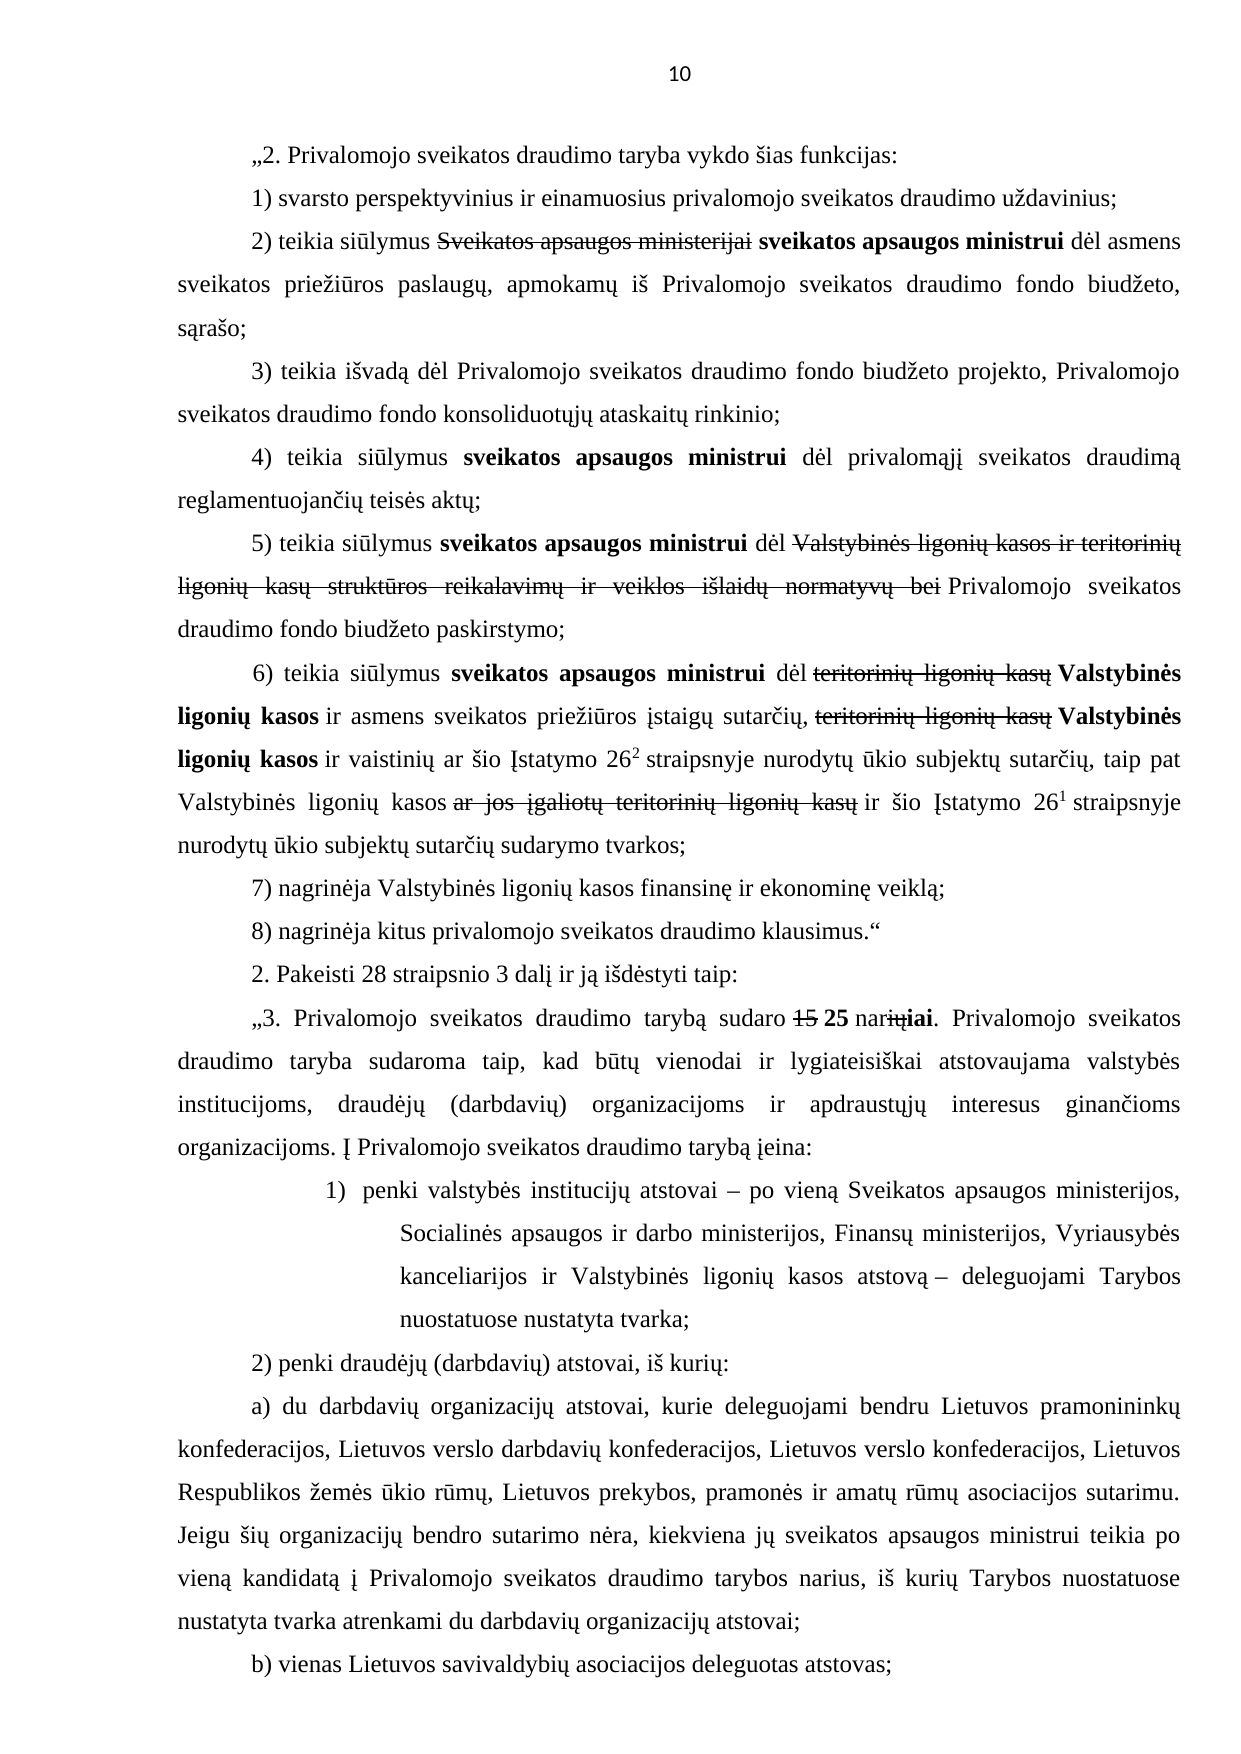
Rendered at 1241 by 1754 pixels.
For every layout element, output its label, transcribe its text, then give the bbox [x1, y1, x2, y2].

text 3) teikia išvadą dėl Privalomojo sveikatos draudimo fondo biudžeto projekto, Privalomojo sveikatos draudimo fondo konsoliduotųjų ataskaitų rinkinio; [177, 356, 1181, 428]
text 2) penki draudėjų (darbdavių) atstovai, iš kurių: [177, 1348, 1181, 1376]
text 8) nagrinėja kitus privalomojo sveikatos draudimo klausimus.“ [177, 916, 1181, 945]
text „3. Privalomojo sveikatos draudimo tarybą sudaro 15 25 nariųiai. Privalomojo sveikatos draudimo taryba sudaroma taip, kad būtų vienodai ir lygiateisiškai atstovaujama valstybės institucijoms, draudėjų (darbdavių) organizacijoms ir apdraustųjų interesus ginančioms organizacijoms. Į Privalomojo sveikatos draudimo tarybą įeina: [177, 1003, 1181, 1161]
list penki valstybės institucijų atstovai – po vieną Sveikatos apsaugos ministerijos, Socialinės apsaugos ir darbo ministerijos, Finansų ministerijos, Vyriausybės kanceliarijos ir Valstybinės ligonių kasos atstovą – deleguojami Tarybos nuostatuose nustatyta tvarka; [325, 1175, 1181, 1333]
text a) du darbdavių organizacijų atstovai, kurie deleguojami bendru Lietuvos pramonininkų konfederacijos, Lietuvos verslo darbdavių konfederacijos, Lietuvos verslo konfederacijos, Lietuvos Respublikos žemės ūkio rūmų, Lietuvos prekybos, pramonės ir amatų rūmų asociacijos sutarimu. Jeigu šių organizacijų bendro sutarimo nėra, kiekviena jų sveikatos apsaugos ministrui teikia po vieną kandidatą į Privalomojo sveikatos draudimo tarybos narius, iš kurių Tarybos nuostatuose nustatyta tvarka atrenkami du darbdavių organizacijų atstovai; [177, 1391, 1181, 1635]
text 2) teikia siūlymus Sveikatos apsaugos ministerijai sveikatos apsaugos ministrui dėl asmens sveikatos priežiūros paslaugų, apmokamų iš Privalomojo sveikatos draudimo fondo biudžeto, sąrašo; [177, 226, 1181, 341]
text 5) teikia siūlymus sveikatos apsaugos ministrui dėl Valstybinės ligonių kasos ir teritorinių ligonių kasų struktūros reikalavimų ir veiklos išlaidų normatyvų bei Privalomojo sveikatos draudimo fondo biudžeto paskirstymo; [177, 528, 1181, 643]
text 1) svarsto perspektyvinius ir einamuosius privalomojo sveikatos draudimo uždavinius; [177, 183, 1181, 212]
text 6) teikia siūlymus sveikatos apsaugos ministrui dėl teritorinių ligonių kasų Valstybinės ligonių kasos ir asmens sveikatos priežiūros įstaigų sutarčių, teritorinių ligonių kasų Valstybinės ligonių kasos ir vaistinių ar šio Įstatymo 262 straipsnyje nurodytų ūkio subjektų sutarčių, taip pat Valstybinės ligonių kasos ar jos įgaliotų teritorinių ligonių kasų ir šio Įstatymo 261 straipsnyje nurodytų ūkio subjektų sutarčių sudarymo tvarkos; [177, 658, 1181, 859]
text b) vienas Lietuvos savivaldybių asociacijos deleguotas atstovas; [177, 1649, 1181, 1678]
text 2. Pakeisti 28 straipsnio 3 dalį ir ją išdėstyti taip: [177, 959, 1181, 988]
text „2. Privalomojo sveikatos draudimo taryba vykdo šias funkcijas: [177, 140, 1181, 169]
text 7) nagrinėja Valstybinės ligonių kasos finansinę ir ekonominę veiklą; [177, 873, 1181, 902]
text 4) teikia siūlymus sveikatos apsaugos ministrui dėl privalomąjį sveikatos draudimą reglamentuojančių teisės aktų; [177, 442, 1181, 514]
